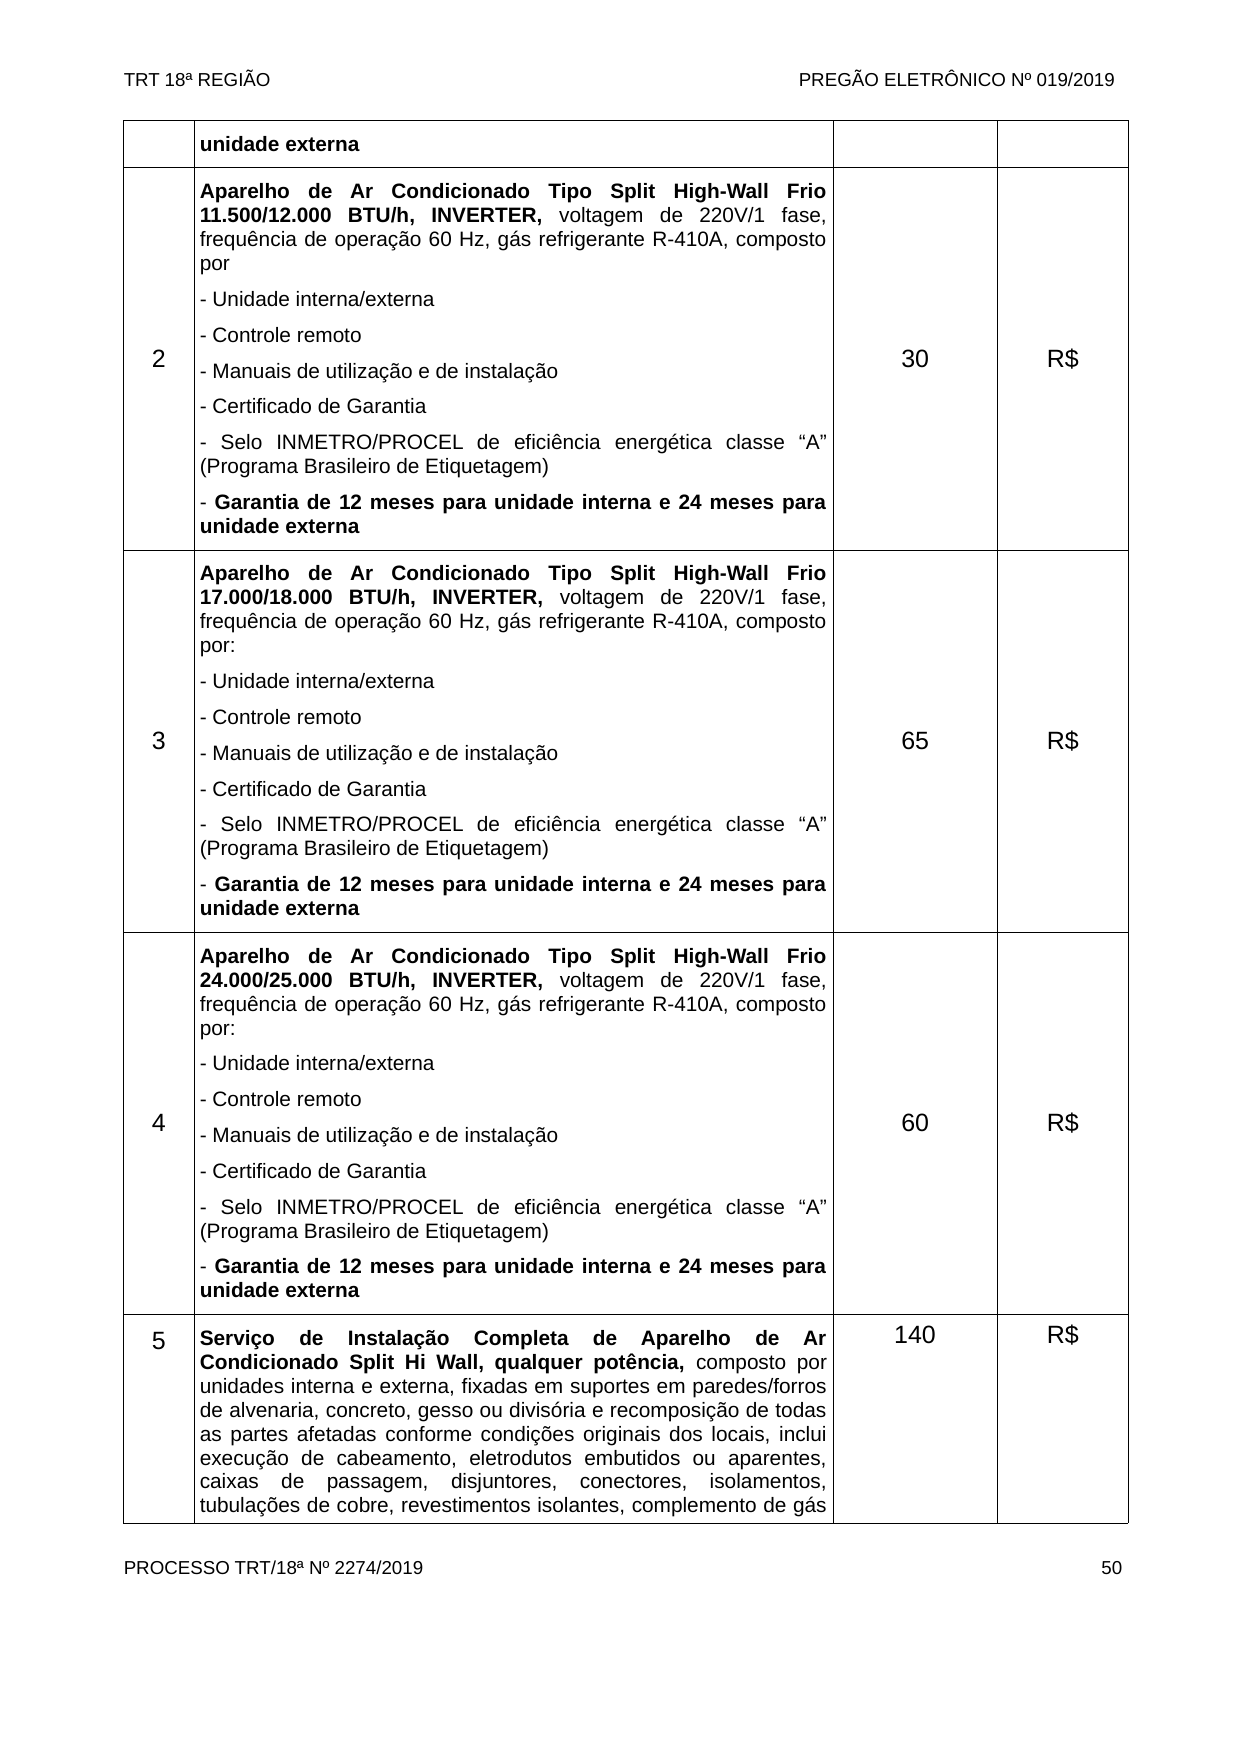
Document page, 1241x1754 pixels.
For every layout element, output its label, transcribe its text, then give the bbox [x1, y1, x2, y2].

table_cell 140 [834, 1315, 997, 1523]
table_cell Aparelho de Ar Condicionado Tipo Split High-Wall Frio 17.000/18.000 BTU/h, INVERTER, voltagem de 220V/1 fase, frequência de operação 60 Hz, gás refrigerante R-410A, composto por: - Unidade interna/externa - Controle remoto - Manuais de utilização e de instalação - Certificado de Garantia - Selo INMETRO/PROCEL de eficiência energética classe “A” (Programa Brasileiro de Etiquetagem) - Garantia de 12 meses para unidade interna e 24 meses para unidade externa [195, 551, 833, 932]
table_cell 30 [834, 168, 997, 549]
table_cell [834, 121, 997, 167]
table_cell 2 [124, 168, 194, 549]
table_cell Serviço de Instalação Completa de Aparelho de Ar Condicionado Split Hi Wall, qualquer potência, composto por unidades interna e externa, fixadas em suportes em paredes/forros de alvenaria, concreto, gesso ou divisória e recomposição de todas as partes afetadas conforme condições originais dos locais, inclui execução de cabeamento, eletrodutos embutidos ou aparentes, caixas de passagem, disjuntores, conectores, isolamentos, tubulações de cobre, revestimentos isolantes, complemento de gás [195, 1315, 833, 1523]
table_cell [124, 121, 194, 167]
table_cell [998, 121, 1128, 167]
table_cell Aparelho de Ar Condicionado Tipo Split High-Wall Frio 24.000/25.000 BTU/h, INVERTER, voltagem de 220V/1 fase, frequência de operação 60 Hz, gás refrigerante R-410A, composto por: - Unidade interna/externa - Controle remoto - Manuais de utilização e de instalação - Certificado de Garantia - Selo INMETRO/PROCEL de eficiência energética classe “A” (Programa Brasileiro de Etiquetagem) - Garantia de 12 meses para unidade interna e 24 meses para unidade externa [195, 933, 833, 1314]
table_cell 3 [124, 551, 194, 932]
table_cell R$ [998, 551, 1128, 932]
table_cell R$ [998, 933, 1128, 1314]
table_cell Aparelho de Ar Condicionado Tipo Split High-Wall Frio 11.500/12.000 BTU/h, INVERTER, voltagem de 220V/1 fase, frequência de operação 60 Hz, gás refrigerante R-410A, composto por - Unidade interna/externa - Controle remoto - Manuais de utilização e de instalação - Certificado de Garantia - Selo INMETRO/PROCEL de eficiência energética classe “A” (Programa Brasileiro de Etiquetagem) - Garantia de 12 meses para unidade interna e 24 meses para unidade externa [195, 168, 833, 549]
table_cell R$ [998, 1315, 1128, 1523]
table_cell R$ [998, 168, 1128, 549]
table_cell 4 [124, 933, 194, 1314]
table_cell 65 [834, 551, 997, 932]
table_cell unidade externa [195, 121, 833, 167]
table_cell 5 [124, 1315, 194, 1523]
table_cell 60 [834, 933, 997, 1314]
